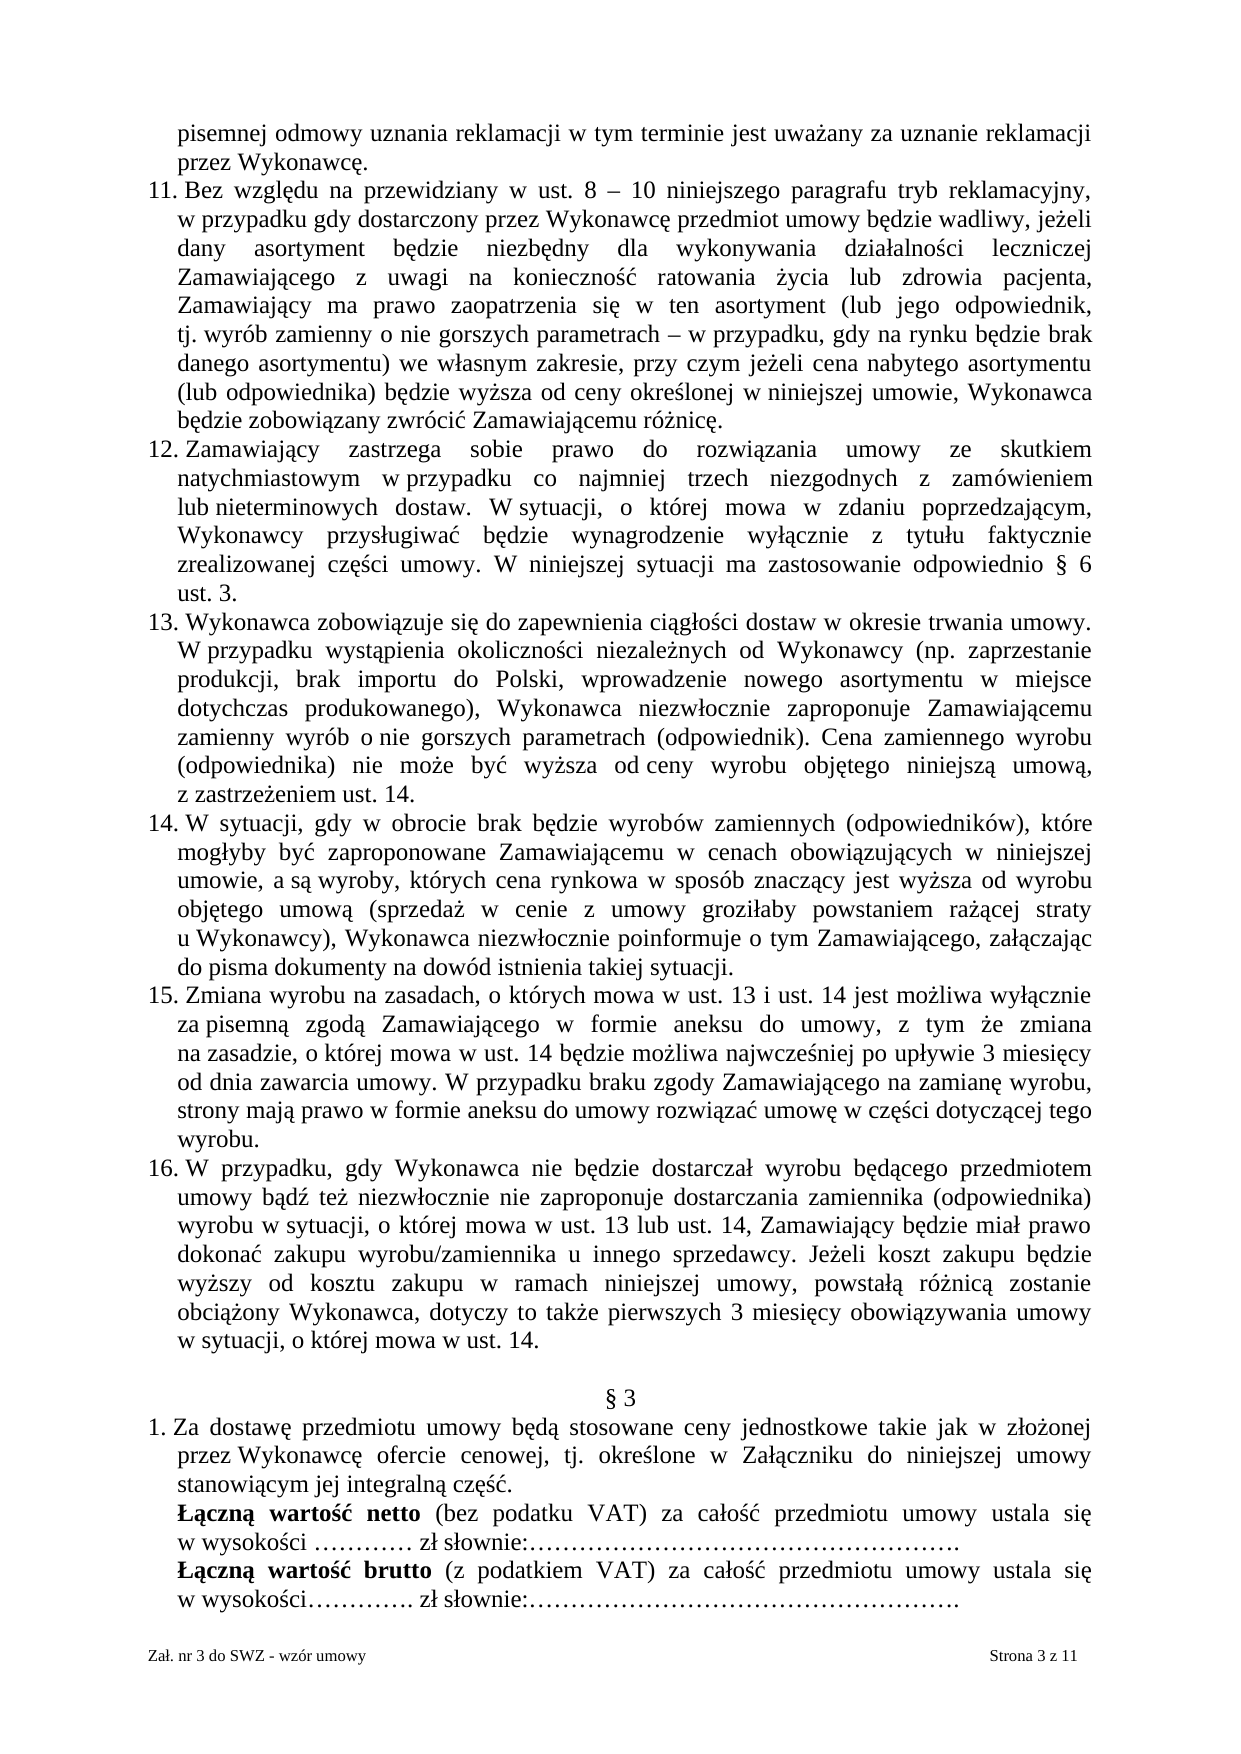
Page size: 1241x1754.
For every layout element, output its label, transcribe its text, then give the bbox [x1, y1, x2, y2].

text § 3 [148, 1383, 1093, 1412]
list W sytuacji, gdy w obrocie brak będzie wyrobów zamiennych (odpowiedników), które mogłyby być zaproponowane Zamawiającemu w cenach obowiązujących w niniejszej umowie, a są wyroby, których cena rynkowa w sposób znaczący jest wyższa od wyrobu objętego umową (sprzedaż w cenie z umowy groziłaby powstaniem rażącej straty u Wykonawcy), Wykonawca niezwłocznie poinformuje o tym Zamawiającego, załączając do pisma dokumenty na dowód istnienia takiej sytuacji. [148, 808, 1093, 981]
list W przypadku, gdy Wykonawca nie będzie dostarczał wyrobu będącego przedmiotem umowy bądź też niezwłocznie nie zaproponuje dostarczania zamiennika (odpowiednika) wyrobu w sytuacji, o której mowa w ust. 13 lub ust. 14, Zamawiający będzie miał prawo dokonać zakupu wyrobu/zamiennika u innego sprzedawcy. Jeżeli koszt zakupu będzie wyższy od kosztu zakupu w ramach niniejszej umowy, powstałą różnicą zostanie obciążony Wykonawca, dotyczy to także pierwszych 3 miesięcy obowiązywania umowy w sytuacji, o której mowa w ust. 14. [148, 1153, 1093, 1354]
list Zmiana wyrobu na zasadach, o których mowa w ust. 13 i ust. 14 jest możliwa wyłącznie za pisemną zgodą Zamawiającego w formie aneksu do umowy, z tym że zmiana na zasadzie, o której mowa w ust. 14 będzie możliwa najwcześniej po upływie 3 miesięcy od dnia zawarcia umowy. W przypadku braku zgody Zamawiającego na zamianę wyrobu, strony mają prawo w formie aneksu do umowy rozwiązać umowę w części dotyczącej tego wyrobu. [148, 981, 1093, 1153]
list Łączną wartość netto (bez podatku VAT) za całość przedmiotu umowy ustala się w wysokości ………… zł słownie:……………………………………………. [148, 1498, 1093, 1556]
list Zamawiający zastrzega sobie prawo do rozwiązania umowy ze skutkiem natychmiastowym w przypadku co najmniej trzech niezgodnych z zamówieniem lub nieterminowych dostaw. W sytuacji, o której mowa w zdaniu poprzedzającym, Wykonawcy przysługiwać będzie wynagrodzenie wyłącznie z tytułu faktycznie zrealizowanej części umowy. W niniejszej sytuacji ma zastosowanie odpowiednio § 6 ust. 3. [148, 434, 1093, 607]
list pisemnej odmowy uznania reklamacji w tym terminie jest uważany za uznanie reklamacji przez Wykonawcę. [148, 118, 1093, 176]
list Łączną wartość brutto (z podatkiem VAT) za całość przedmiotu umowy ustala się w wysokości…………. zł słownie:……………………………………………. [148, 1556, 1093, 1613]
list Wykonawca zobowiązuje się do zapewnienia ciągłości dostaw w okresie trwania umowy. W przypadku wystąpienia okoliczności niezależnych od Wykonawcy (np. zaprzestanie produkcji, brak importu do Polski, wprowadzenie nowego asortymentu w miejsce dotychczas produkowanego), Wykonawca niezwłocznie zaproponuje Zamawiającemu zamienny wyrób o nie gorszych parametrach (odpowiednik). Cena zamiennego wyrobu (odpowiednika) nie może być wyższa od ceny wyrobu objętego niniejszą umową, z zastrzeżeniem ust. 14. [148, 607, 1093, 808]
list Za dostawę przedmiotu umowy będą stosowane ceny jednostkowe takie jak w złożonej przez Wykonawcę ofercie cenowej, tj. określone w Załączniku do niniejszej umowy stanowiącym jej integralną część. [148, 1412, 1093, 1498]
list Bez względu na przewidziany w ust. 8 – 10 niniejszego paragrafu tryb reklamacyjny, w przypadku gdy dostarczony przez Wykonawcę przedmiot umowy będzie wadliwy, jeżeli dany asortyment będzie niezbędny dla wykonywania działalności leczniczej Zamawiającego z uwagi na konieczność ratowania życia lub zdrowia pacjenta, Zamawiający ma prawo zaopatrzenia się w ten asortyment (lub jego odpowiednik, tj. wyrób zamienny o nie gorszych parametrach – w przypadku, gdy na rynku będzie brak danego asortymentu) we własnym zakresie, przy czym jeżeli cena nabytego asortymentu (lub odpowiednika) będzie wyższa od ceny określonej w niniejszej umowie, Wykonawca będzie zobowiązany zwrócić Zamawiającemu różnicę. [148, 176, 1093, 434]
